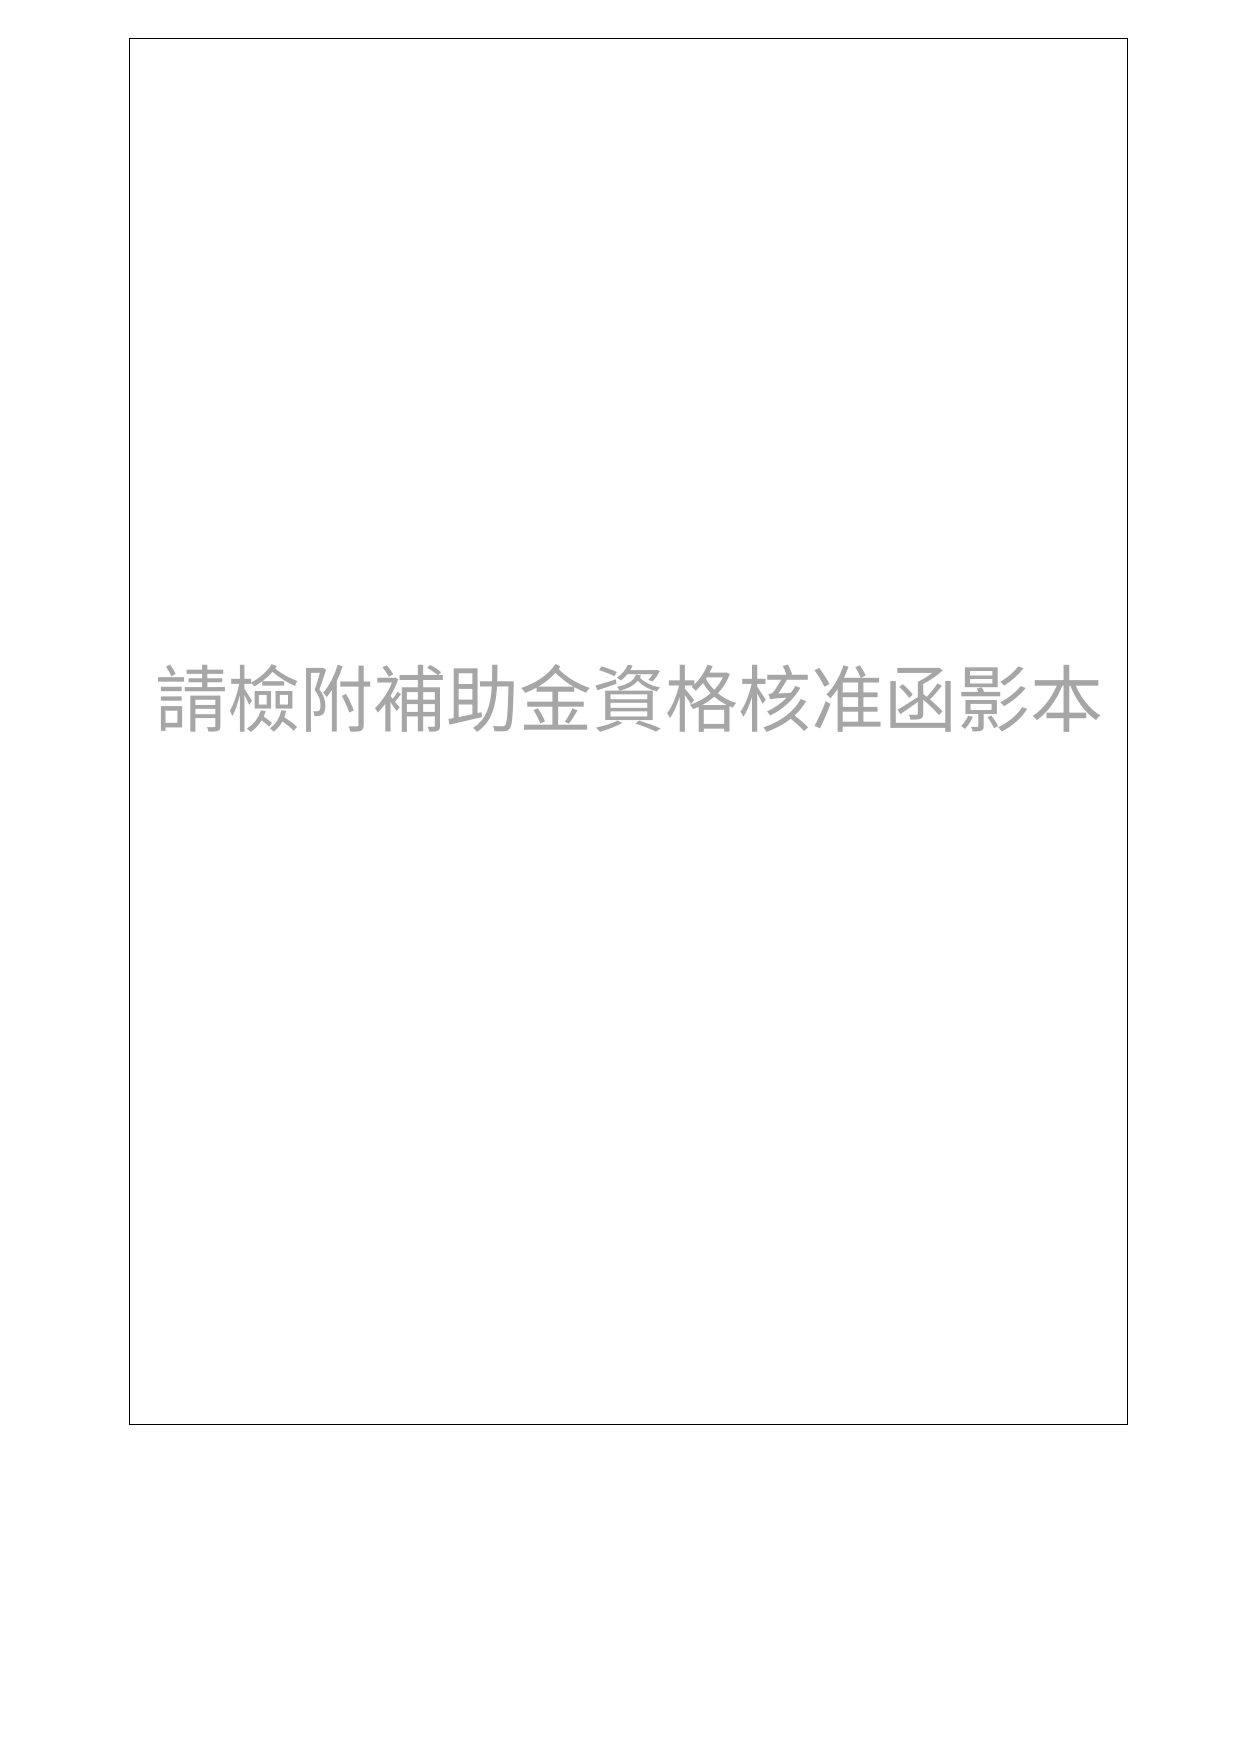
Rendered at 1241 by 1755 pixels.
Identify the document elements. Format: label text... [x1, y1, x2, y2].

table_header 請檢附補助金資格核准函影本 [130, 39, 1127, 1424]
